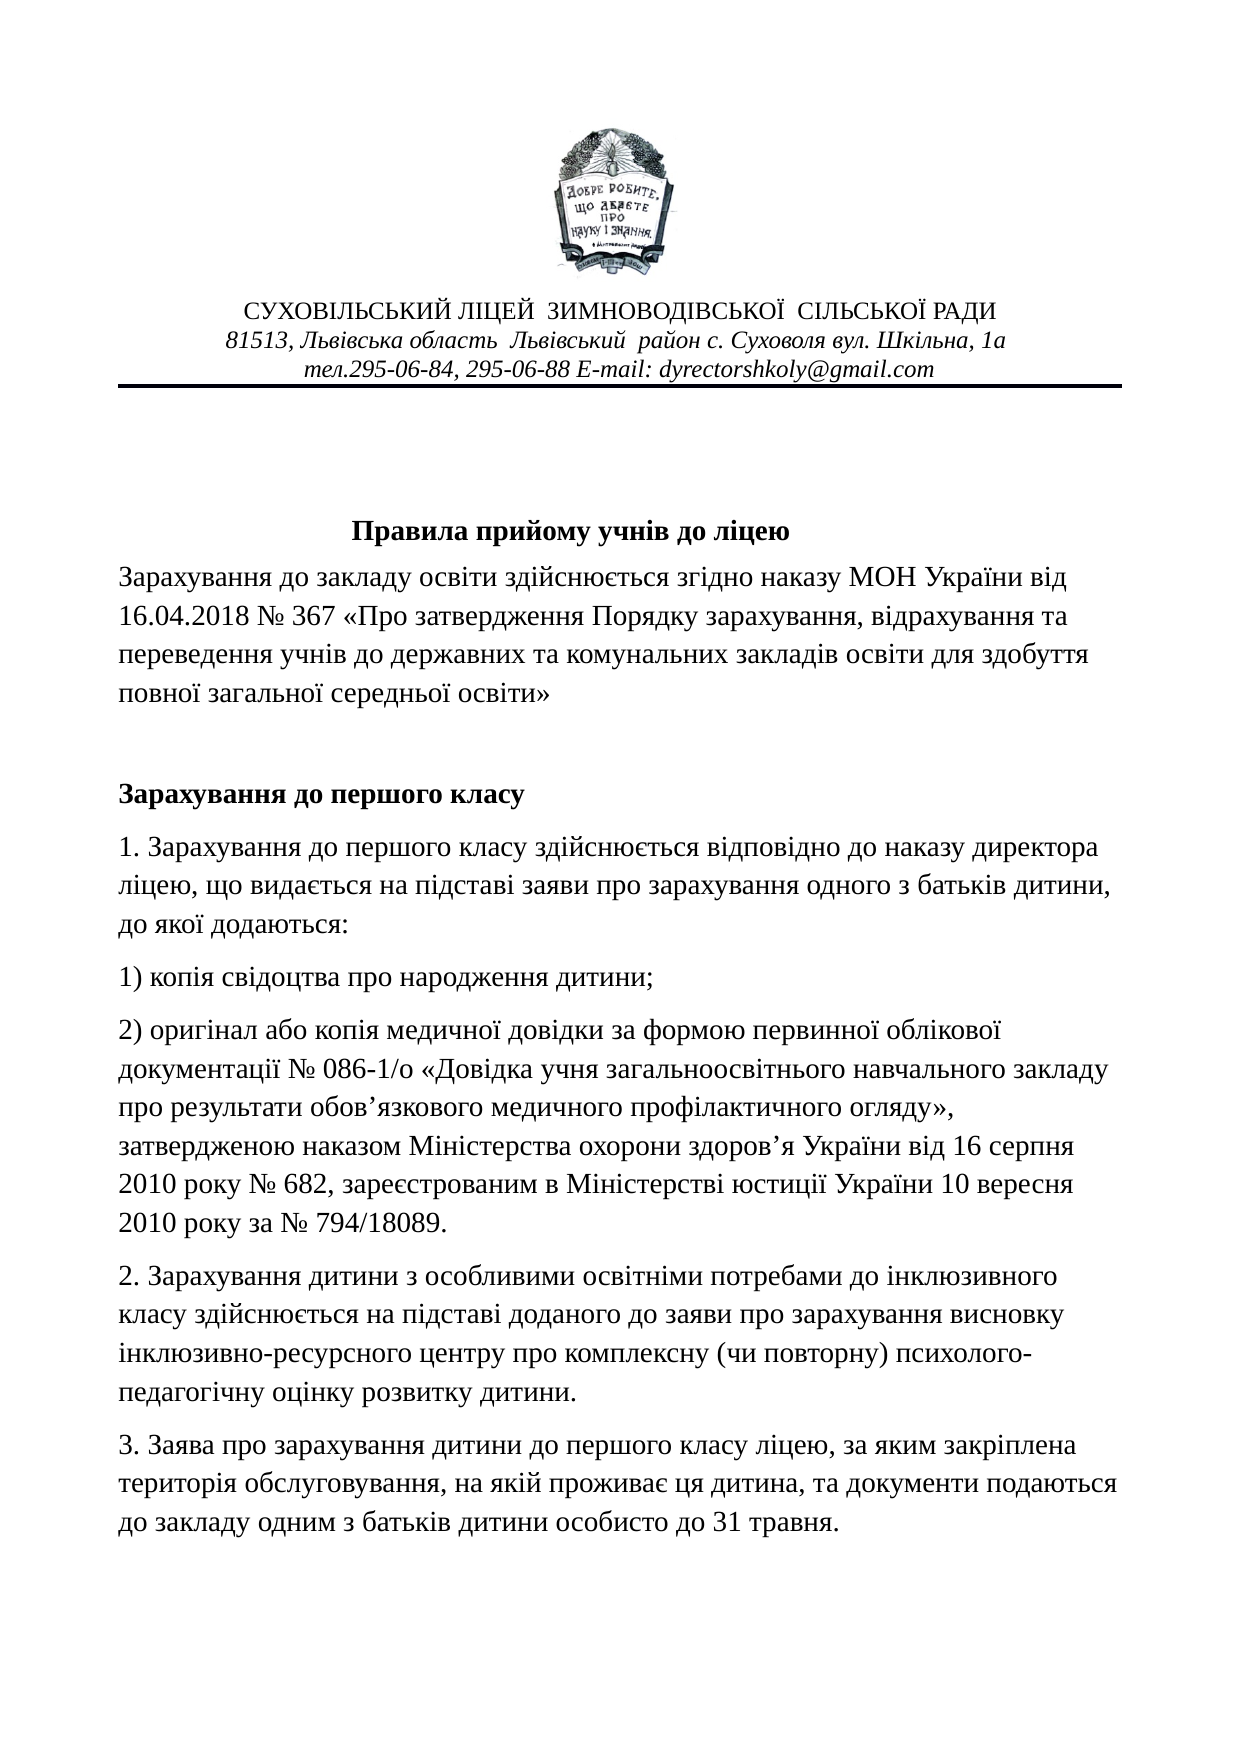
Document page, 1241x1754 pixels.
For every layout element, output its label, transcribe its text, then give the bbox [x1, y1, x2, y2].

text 2) оригінал або копія медичної довідки за формою первинної облікової документації № 086-1/о «Довідка учня загальноосвітнього навчального закладу про результати обов’язкового медичного профілактичного огляду», затвердженою наказом Міністерства охорони здоров’я України від 16 серпня 2010 року № 682, зареєстрованим в Міністерстві юстиції України 10 вересня 2010 року за № 794/18089. [118, 1012, 1122, 1238]
text тел.295-06-84, 295-06-88 E-mail: dyrectorshkoly@gmail.com [118, 354, 1122, 384]
text 1) копія свідоцтва про народження дитини; [118, 959, 1122, 993]
text 1. Зарахування до першого класу здійснюється відповідно до наказу директора ліцею, що видається на підставі заяви про зарахування одного з батьків дитини, до якої додаються: [118, 829, 1122, 939]
text 3. Заява про зарахування дитини до першого класу ліцею, за яким закріплена територія обслуговування, на якій проживає ця дитина, та документи подаються до закладу одним з батьків дитини особисто до 31 травня. [118, 1427, 1122, 1537]
picture [546, 118, 679, 290]
text 2. Зарахування дитини з особливими освітніми потребами до інклюзивного класу здійснюється на підставі доданого до заяви про зарахування висновку інклюзивно-ресурсного центру про комплексну (чи повторну) психолого-педагогічну оцінку розвитку дитини. [118, 1258, 1122, 1407]
text 81513, Львівська область Львівський район с. Суховоля вул. Шкільна, 1а [118, 325, 1122, 354]
subtitle Правила прийому учнів до ліцею [118, 513, 1122, 547]
text Зарахування до першого класу [118, 776, 1122, 809]
text Зарахування до закладу освіти здійснюється згідно наказу МОН України від 16.04.2018 № 367 «Про затвердження Порядку зарахування, відрахування та переведення учнів до державних та комунальних закладів освіти для здобуття повної загальної середньої освіти» [118, 559, 1122, 709]
subtitle СУХОВІЛЬСЬКИЙ ЛІЦЕЙ ЗИМНОВОДІВСЬКОЇ СІЛЬСЬКОЇ РАДИ [118, 296, 1122, 325]
